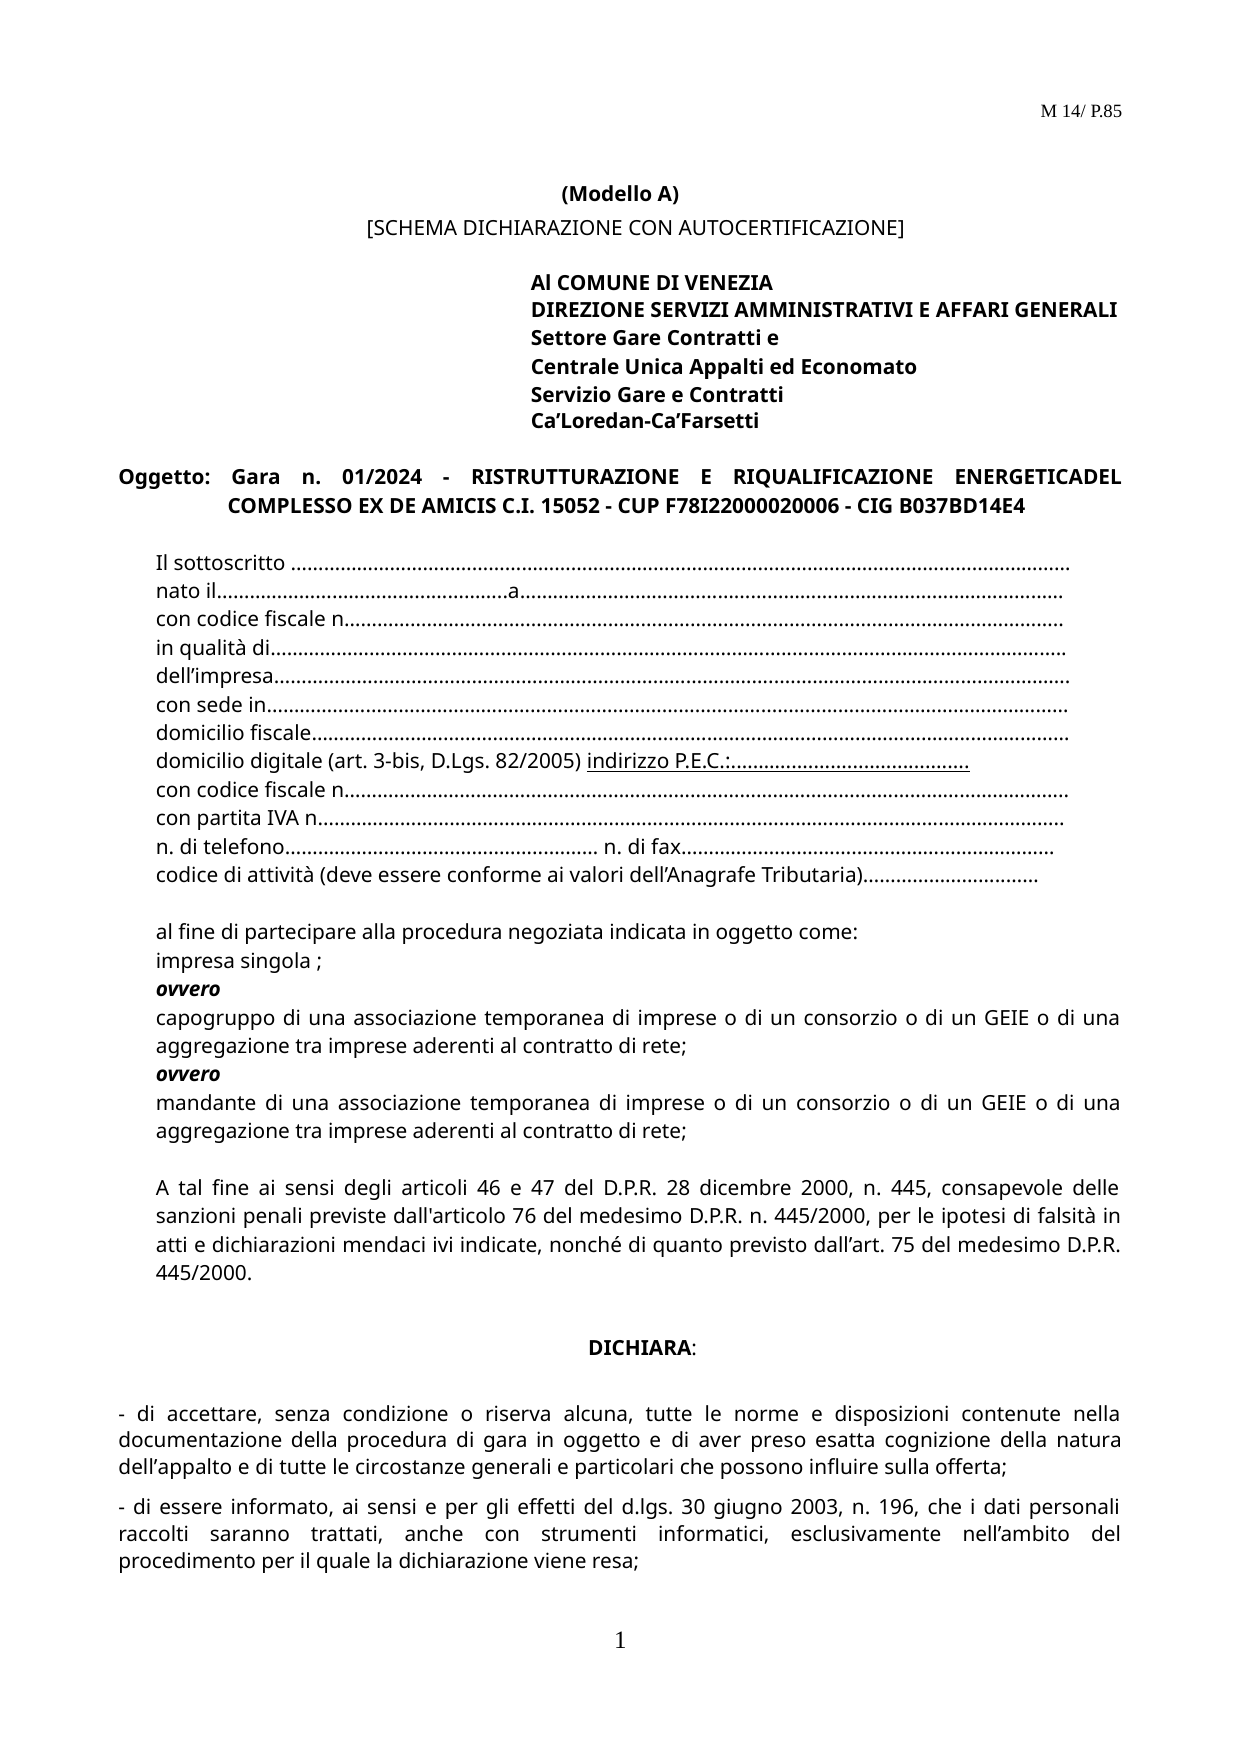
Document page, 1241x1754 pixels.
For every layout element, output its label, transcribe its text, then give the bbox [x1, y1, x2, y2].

text Centrale Unica Appalti ed Economato [531, 352, 1122, 380]
text n. di telefono………………….……………..……...……… n. di fax………………….……….……………………………… [156, 832, 1122, 860]
text Il sottoscritto …………………………………………………………………….……………………………………………………… [156, 548, 1122, 576]
text - di essere informato, ai sensi e per gli effetti del d.lgs. 30 giugno 2003, n. 196, che i dati personali raccolti saranno trattati, anche con strumenti informatici, esclusivamente nell’ambito del procedimento per il quale la dichiarazione viene resa; [118, 1493, 1122, 1574]
text ovvero [156, 974, 1122, 1003]
text con partita IVA n…………………………………………………………………………………..………………………………….. [156, 803, 1122, 832]
text nato il………………………………...…………..a…………………………………...………………………………………………… [156, 576, 1122, 604]
text (Modello A) [118, 179, 1122, 208]
text mandante di una associazione temporanea di imprese o di un consorzio o di un GEIE o di una aggregazione tra imprese aderenti al contratto di rete; [156, 1088, 1122, 1145]
text al fine di partecipare alla procedura negoziata indicata in oggetto come: [156, 917, 1122, 946]
text dell’impresa………………………………………………………………………………..………………………………….…………. [156, 661, 1122, 690]
text Oggetto: Gara n. 01/2024 - RISTRUTTURAZIONE E RIQUALIFICAZIONE ENERGETICADEL COMPLESSO EX DE AMICIS C.I. 15052 - CUP F78I22000020006 - CIG B037BD14E4 [118, 462, 1122, 519]
text Servizio Gare e Contratti [531, 380, 1122, 409]
subtitle Al COMUNE DI VENEZIA [531, 270, 1122, 295]
text - di accettare, senza condizione o riserva alcuna, tutte le norme e disposizioni contenute nella documentazione della procedura di gara in oggetto e di aver preso esatta cognizione della natura dell’appalto e di tutte le circostanze generali e particolari che possono influire sulla offerta; [118, 1399, 1122, 1481]
subtitle Ca’Loredan-Ca’Farsetti [531, 409, 1122, 434]
text capogruppo di una associazione temporanea di imprese o di un consorzio o di un GEIE o di una aggregazione tra imprese aderenti al contratto di rete; [156, 1003, 1122, 1059]
text impresa singola ; [118, 946, 1122, 974]
text domicilio digitale (art. 3-bis, D.Lgs. 82/2005) indirizzo P.E.C.:.………................................. [156, 747, 1122, 775]
text con sede in………………………………………………………………………………..……………………………………………… [156, 690, 1122, 718]
text A tal fine ai sensi degli articoli 46 e 47 del D.P.R. 28 dicembre 2000, n. 445, consapevole delle sanzioni penali previste dall'articolo 76 del medesimo D.P.R. n. 445/2000, per le ipotesi di falsità in atti e dichiarazioni mendaci ivi indicate, nonché di quanto previsto dall’art. 75 del medesimo D.P.R. 445/2000. [156, 1173, 1122, 1287]
text in qualità di…………………………………………………………………………………..………………………………………….. [156, 633, 1122, 661]
text domicilio fiscale………………………………………………………………………………………………………...……………… [156, 718, 1122, 747]
text Settore Gare Contratti e [531, 323, 1122, 352]
text DIREZIONE SERVIZI AMMINISTRATIVI E AFFARI GENERALI [531, 295, 1122, 323]
text [SCHEMA DICHIARAZIONE CON AUTOCERTIFICAZIONE] [156, 213, 1115, 242]
text con codice fiscale n……………………………………………………………………………………….………………………….. [156, 775, 1122, 803]
text DICHIARA: [162, 1324, 1122, 1362]
text codice di attività (deve essere conforme ai valori dell’Anagrafe Tributaria)……………………..…… [156, 860, 1122, 889]
text ovvero [156, 1059, 1122, 1088]
text con codice fiscale n………………………………………………………………...……………………………………………….. [156, 604, 1122, 633]
